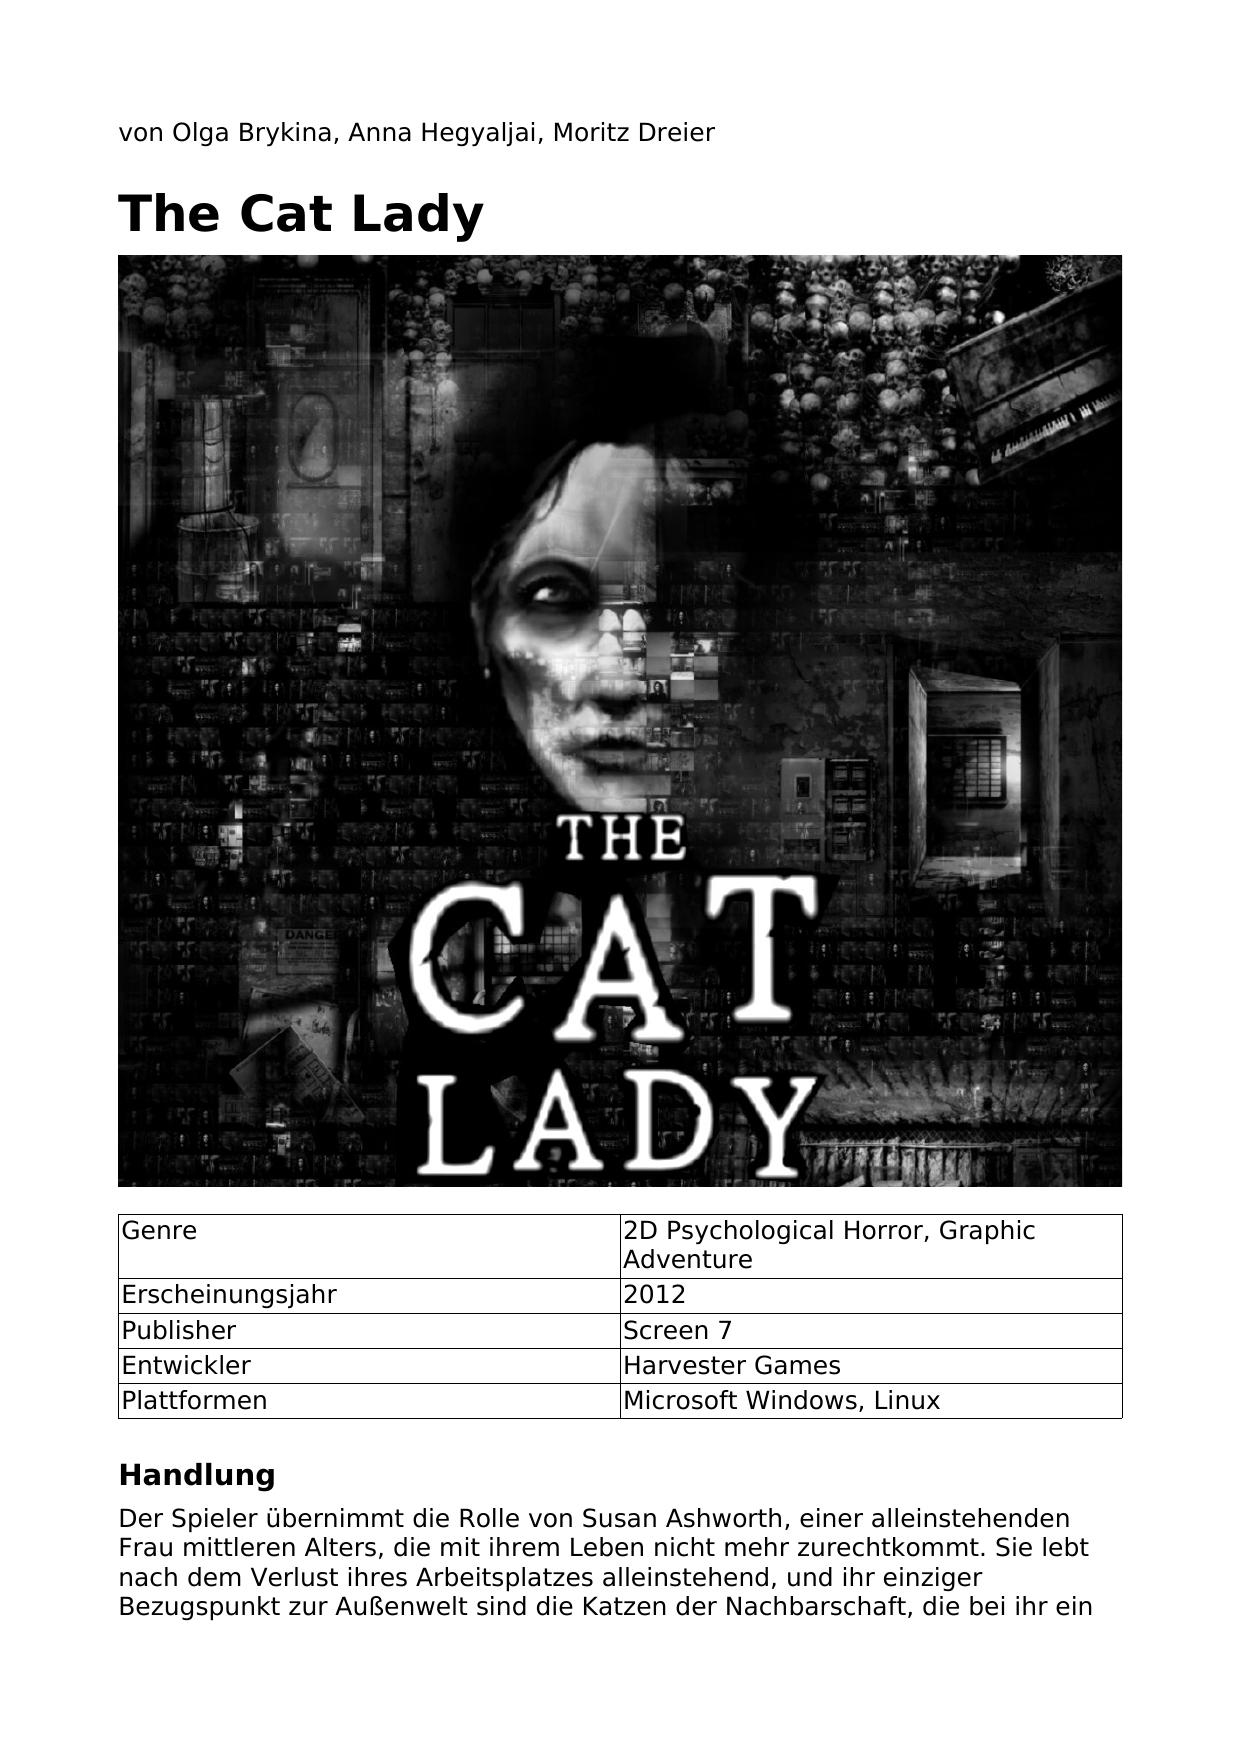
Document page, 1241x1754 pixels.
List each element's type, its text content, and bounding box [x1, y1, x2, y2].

table_cell Entwickler [119, 1349, 620, 1383]
table_cell Harvester Games [621, 1349, 1122, 1383]
picture [118, 255, 1123, 1187]
table_cell Publisher [119, 1314, 620, 1348]
table_cell Plattformen [119, 1384, 620, 1418]
table_cell Microsoft Windows, Linux [621, 1384, 1122, 1418]
subtitle Handlung [118, 1458, 1122, 1492]
text von Olga Brykina, Anna Hegyaljai, Moritz Dreier [118, 118, 1122, 147]
table_cell 2012 [621, 1279, 1122, 1313]
table_cell Screen 7 [621, 1314, 1122, 1348]
table_cell Erscheinungsjahr [119, 1279, 620, 1313]
table_header Genre [119, 1215, 620, 1278]
table_header 2D Psychological Horror, Graphic Adventure [621, 1215, 1122, 1278]
text Der Spieler übernimmt die Rolle von Susan Ashworth, einer alleinstehenden Frau mittleren Alters, die mit ihrem Leben nicht mehr zurechtkommt. Sie lebt nach dem Verlust ihres Arbeitsplatzes alleinstehend, und ihr einziger Bezugspunkt zur Außenwelt sind die Katzen der Nachbarschaft, die bei ihr ein [118, 1504, 1122, 1621]
subtitle The Cat Lady [118, 185, 1122, 243]
